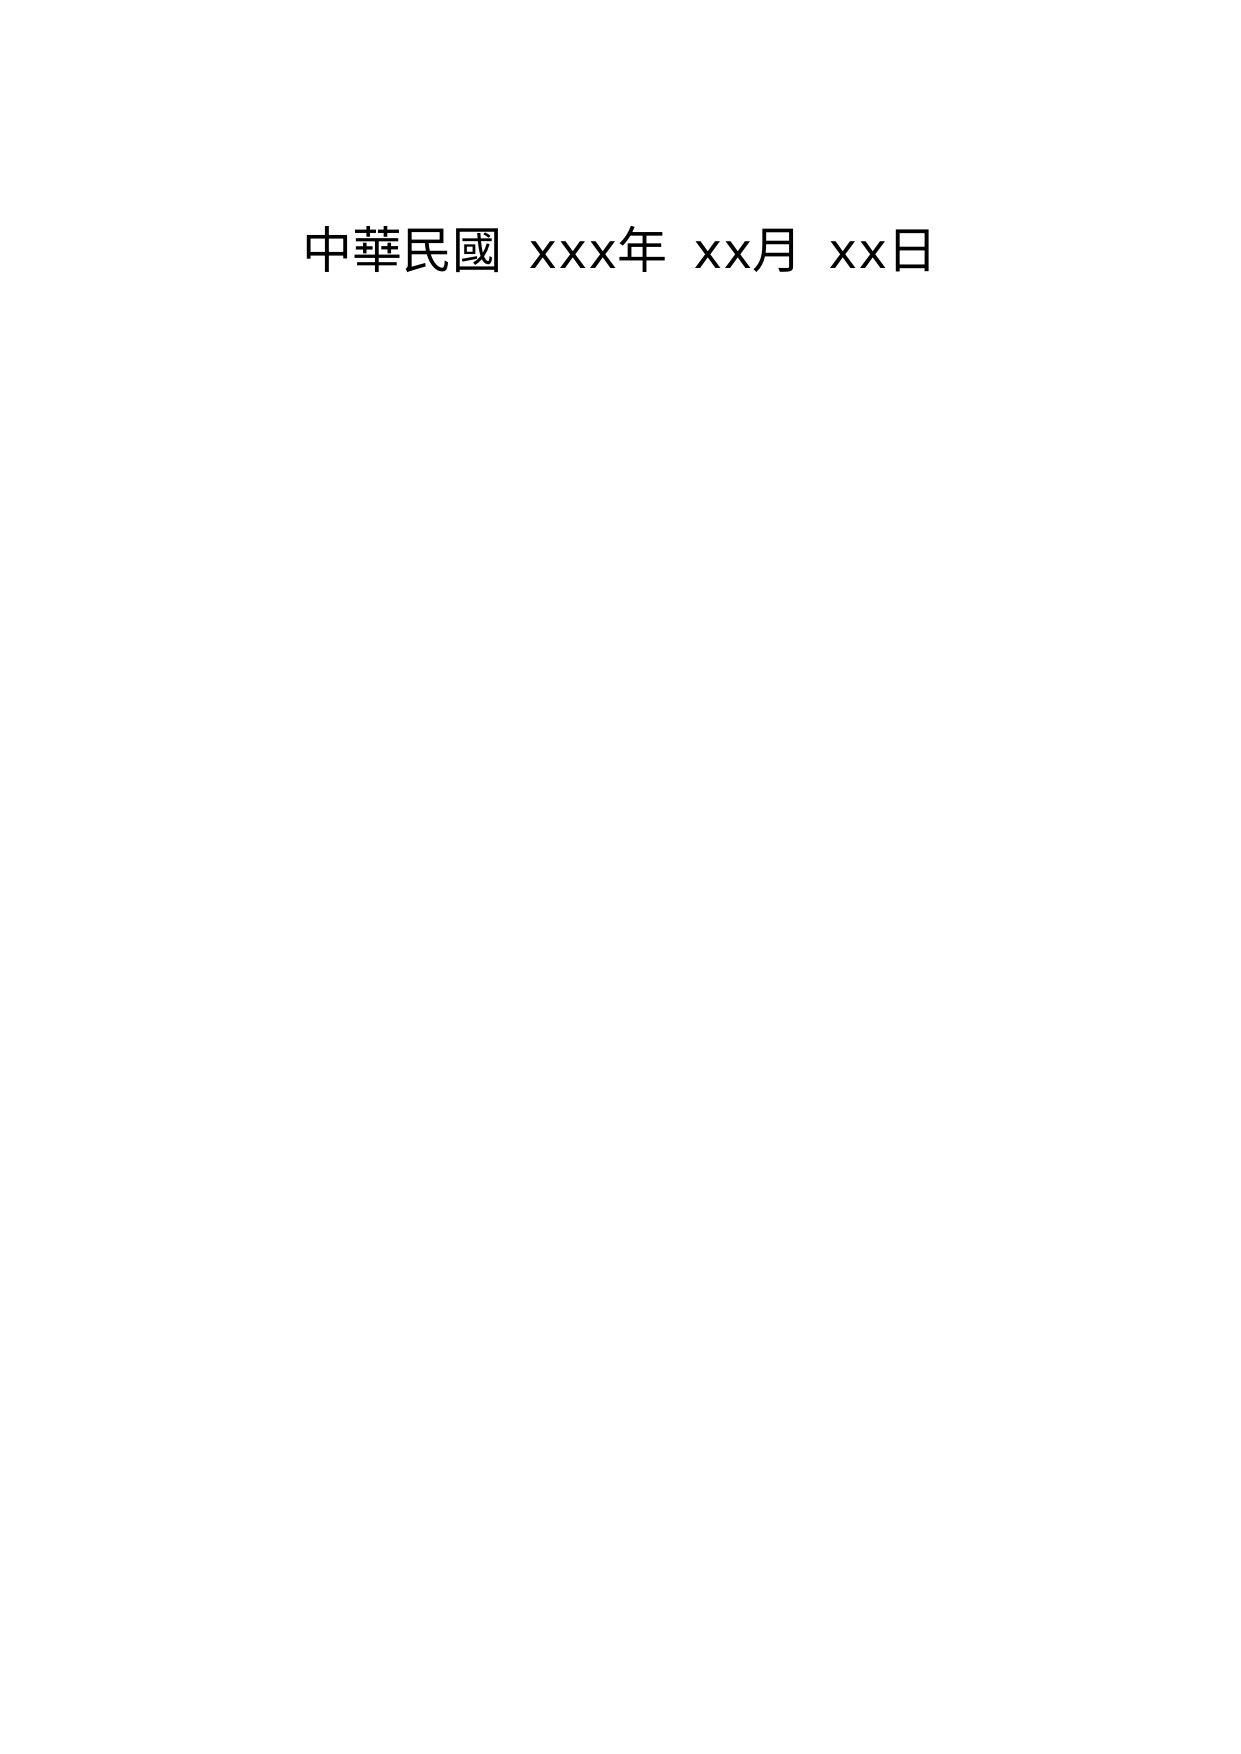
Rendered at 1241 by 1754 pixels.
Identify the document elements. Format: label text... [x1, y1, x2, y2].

text 中華民國 xxx年 xx月 xx日 [187, 158, 1053, 283]
